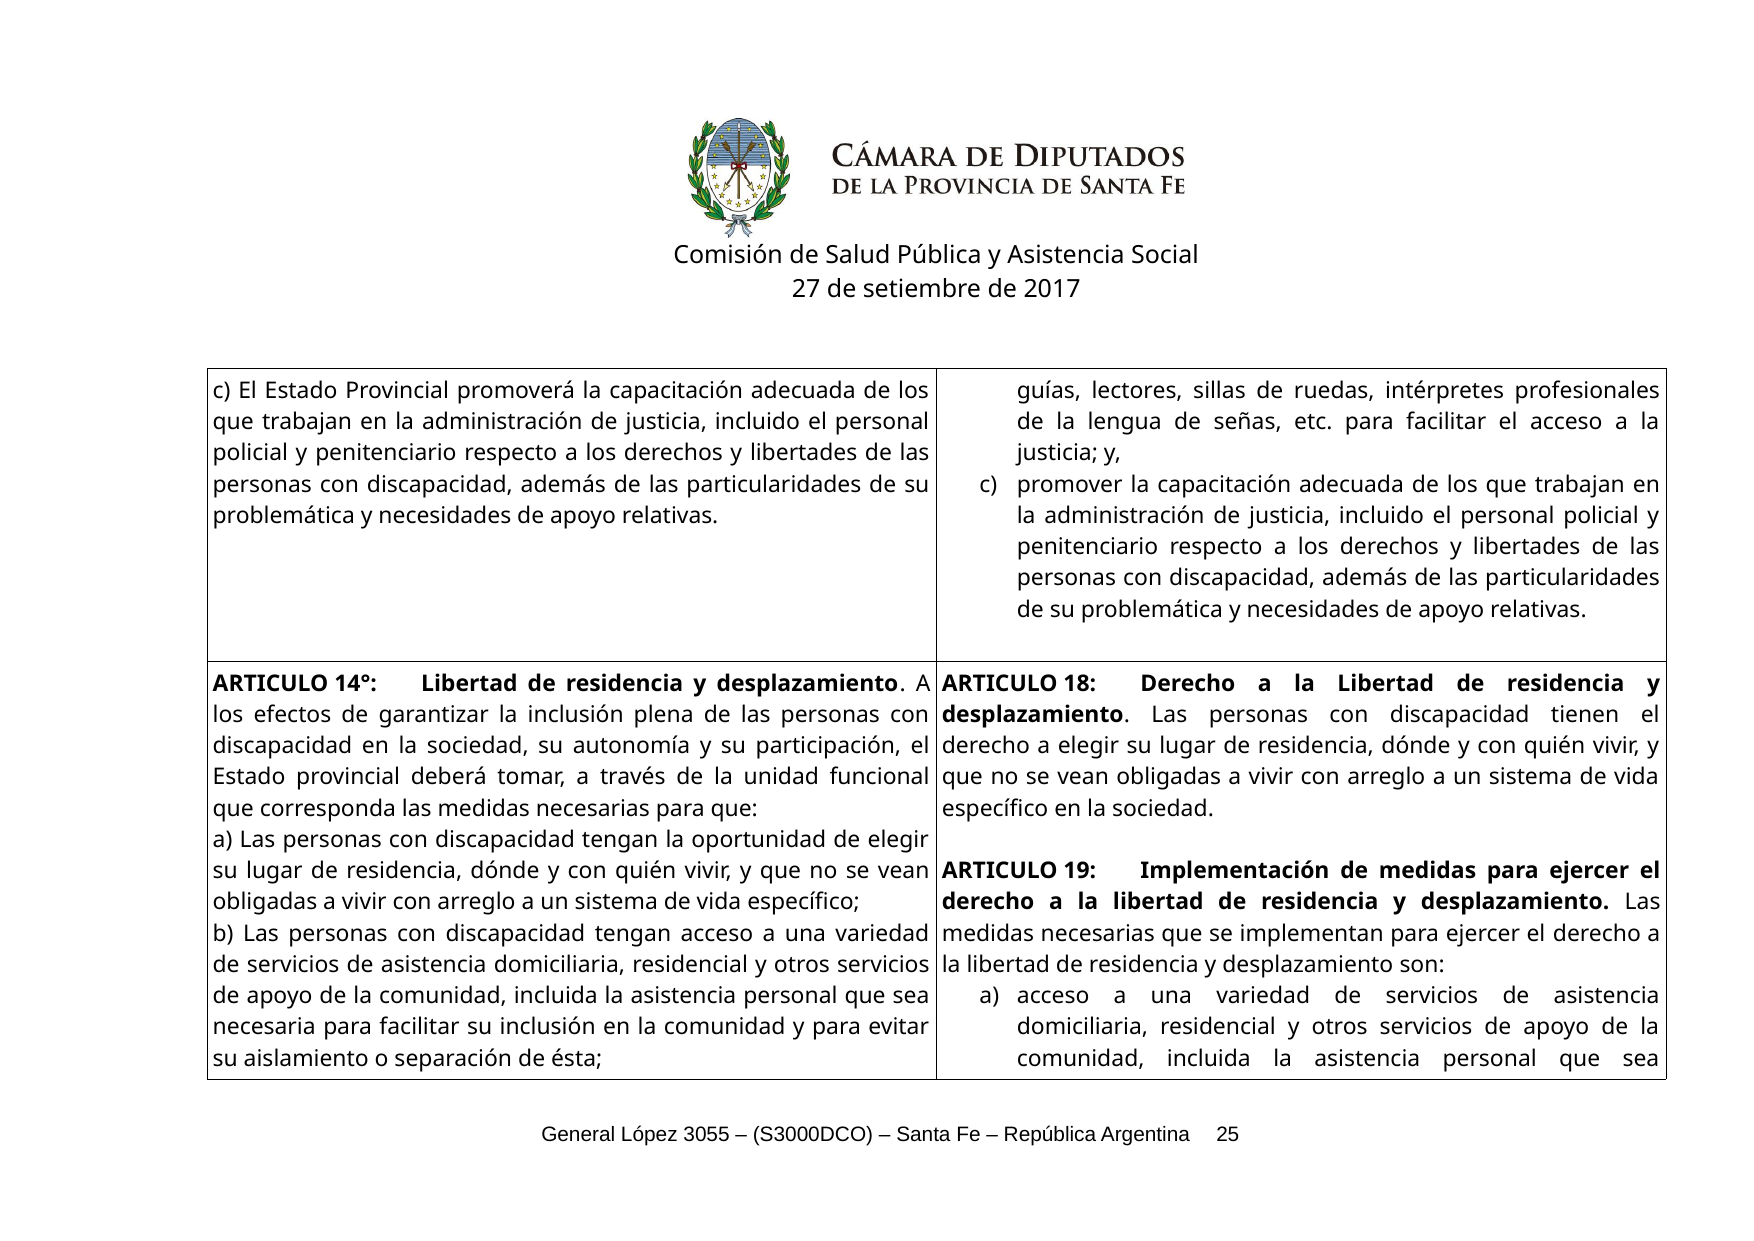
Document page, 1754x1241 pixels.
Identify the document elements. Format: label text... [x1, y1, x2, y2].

table_cell guías, lectores, sillas de ruedas, intérpretes profesionales de la lengua de señas, etc. para facilitar el acceso a la justicia; y, promover la capacitación adecuada de los que trabajan en la administración de justicia, incluido el personal policial y penitenciario respecto a los derechos y libertades de las personas con discapacidad, además de las particularidades de su problemática y necesidades de apoyo relativas. [937, 369, 1666, 661]
table_header ARTICULO 14°: [213, 667, 411, 697]
picture [687, 118, 1185, 242]
table_header ARTICULO 19: [942, 854, 1140, 884]
table_cell c) El Estado Provincial promoverá la capacitación adecuada de los que trabajan en la administración de justicia, incluido el personal policial y penitenciario respecto a los derechos y libertades de las personas con discapacidad, además de las particularidades de su problemática y necesidades de apoyo relativas. [208, 369, 936, 661]
table_header ARTICULO 18: [942, 667, 1140, 697]
table_cell Libertad de residencia y desplazamiento. A los efectos de garantizar la inclusión plena de las personas con discapacidad en la sociedad, su autonomía y su participación, el Estado provincial deberá tomar, a través de la unidad funcional que corresponda las medidas necesarias para que: a) Las personas con discapacidad tengan la oportunidad de elegir su lugar de residencia, dónde y con quién vivir, y que no se vean obligadas a vivir con arreglo a un sistema de vida específico; b) Las personas con discapacidad tengan acceso a una variedad de servicios de asistencia domiciliaria, residencial y otros servicios de apoyo de la comunidad, incluida la asistencia personal que sea necesaria para facilitar su inclusión en la comunidad y para evitar su aislamiento o separación de ésta; [208, 662, 936, 1078]
table_cell Derecho a la Libertad de residencia y desplazamiento. Las personas con discapacidad tienen el derecho a elegir su lugar de residencia, dónde y con quién vivir, y que no se vean obligadas a vivir con arreglo a un sistema de vida específico en la sociedad. Implementación de medidas para ejercer el derecho a la libertad de residencia y desplazamiento. Las medidas necesarias que se implementan para ejercer el derecho a la libertad de residencia y desplazamiento son: acceso a una variedad de servicios de asistencia domiciliaria, residencial y otros servicios de apoyo de la comunidad, incluida la asistencia personal que sea necesaria para facilitar su inclusión en la comunidad y para evitar su aislamiento o separación de ésta; las instalaciones y los servicios comunitarios de la Provincia para la población en general estén a disposición, en igualdad de condiciones, para las personas con discapacidad, teniendo en cuenta sus especiales necesidades; movilidad personal en el sistema de transporte de pasajeros de manera totalmente gratuita y ante la sola presentación del certificado oficial, incluyendo el contralor de la autoridad provincial sobre la garantía de estos servicios; otorgamiento del distintivo de identificación a efectos de acreditar el derecho a franquicias de libre tránsito y estacionamiento de acuerdo con lo que establezcan las respectivas disposiciones; promoción y aprovechamiento de formas de asistencia humana o animal, tecnologías de apoyo, dispositivos técnicos y ayudas para la movilidad de calidad; capacitación en habilidades relacionadas con la movilidad, a las personas con discapacidad, al personal especializado que trabaje con estas personas y a la comunidad en general; y, estímulo a las entidades que fabrican ayudas técnicas, dispositivos y tecnologías de apoyo, para que consideren todos los aspectos de la movilidad de las personas con discapacidad. [937, 662, 1666, 1078]
